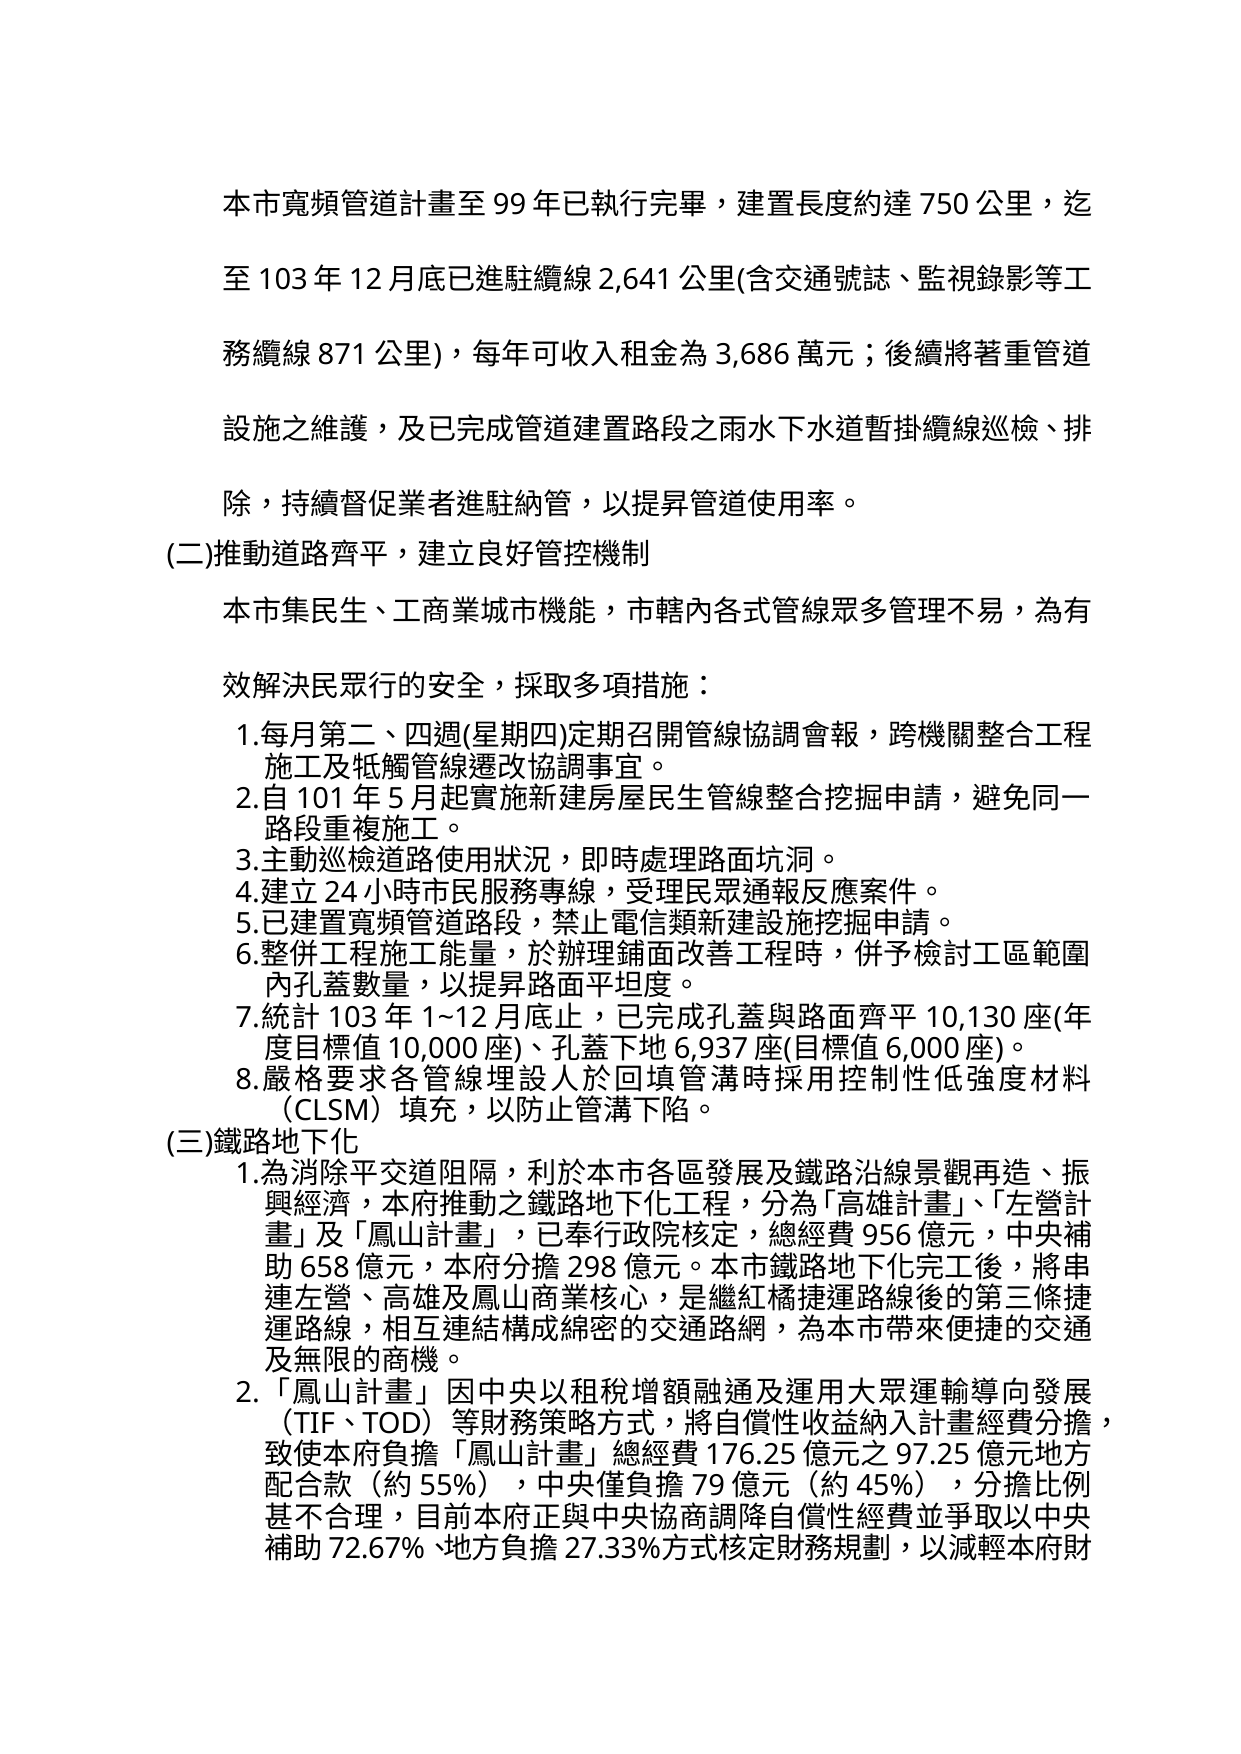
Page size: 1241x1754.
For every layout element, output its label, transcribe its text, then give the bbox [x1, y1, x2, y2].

text 6.整併工程施工能量，於辦理鋪面改善工程時，併予檢討工區範圍內孔蓋數量，以提昇路面平坦度。 [235, 939, 1092, 1002]
text 2.「鳳山計畫」因中央以租稅增額融通及運用大眾運輸導向發展（TIF、TOD）等財務策略方式，將自償性收益納入計畫經費分擔，致使本府負擔「鳳山計畫」總經費176.25億元之97.25億元地方配合款（約55%），中央僅負擔79億元（約45%），分擔比例甚不合理，目前本府正與中央協商調降自償性經費並爭取以中央補助72.67%、地方負擔27.33%方式核定財務規劃，以減輕本府財政負擔，後因配合土地徵收條例修正及本府需求變更路權範圍，以致總經費再調增用地取得費用2.41億元。截至103年12月底「高雄計畫」整體計畫進度已完成88.70%，「左營計畫」整體計畫進度已完成81.72%，「鳳山計畫」整體計畫進度已完成19%。 [235, 1377, 1092, 1564]
text (二)推動道路齊平，建立良好管控機制 [148, 539, 1092, 571]
text (三)鐵路地下化 [148, 1127, 1092, 1158]
text 本市集民生、工商業城市機能，市轄內各式管線眾多管理不易，為有效解決民眾行的安全，採取多項措施： [223, 571, 1092, 721]
text 4.建立24小時市民服務專線，受理民眾通報反應案件。 [235, 877, 1092, 908]
text 1.為消除平交道阻隔，利於本市各區發展及鐵路沿線景觀再造、振興經濟，本府推動之鐵路地下化工程，分為「高雄計畫」、「左營計畫」及「鳳山計畫」，已奉行政院核定，總經費956億元，中央補助658億元，本府分擔298億元。本市鐵路地下化完工後，將串連左營、高雄及鳳山商業核心，是繼紅橘捷運路線後的第三條捷運路線，相互連結構成綿密的交通路網，為本市帶來便捷的交通及無限的商機。 [235, 1158, 1092, 1377]
text 3.主動巡檢道路使用狀況，即時處理路面坑洞。 [235, 846, 1092, 877]
text 本市寬頻管道計畫至99年已執行完畢，建置長度約達750公里，迄至103年12月底已進駐纜線2,641公里(含交通號誌、監視錄影等工務纜線871公里)，每年可收入租金為3,686萬元；後續將著重管道設施之維護，及已完成管道建置路段之雨水下水道暫掛纜線巡檢、排除，持續督促業者進駐納管，以提昇管道使用率。 [223, 164, 1092, 539]
text 2.自101年5月起實施新建房屋民生管線整合挖掘申請，避免同一路段重複施工。 [235, 783, 1092, 846]
text 8.嚴格要求各管線埋設人於回填管溝時採用控制性低強度材料（CLSM）填充，以防止管溝下陷。 [235, 1064, 1092, 1127]
text 1.每月第二、四週(星期四)定期召開管線協調會報，跨機關整合工程施工及牴觸管線遷改協調事宜。 [235, 721, 1092, 783]
text 5.已建置寬頻管道路段，禁止電信類新建設施挖掘申請。 [235, 908, 1092, 939]
text 7.統計103年1~12月底止，已完成孔蓋與路面齊平10,130座(年度目標值10,000座)、孔蓋下地6,937座(目標值6,000座)。 [235, 1002, 1092, 1064]
